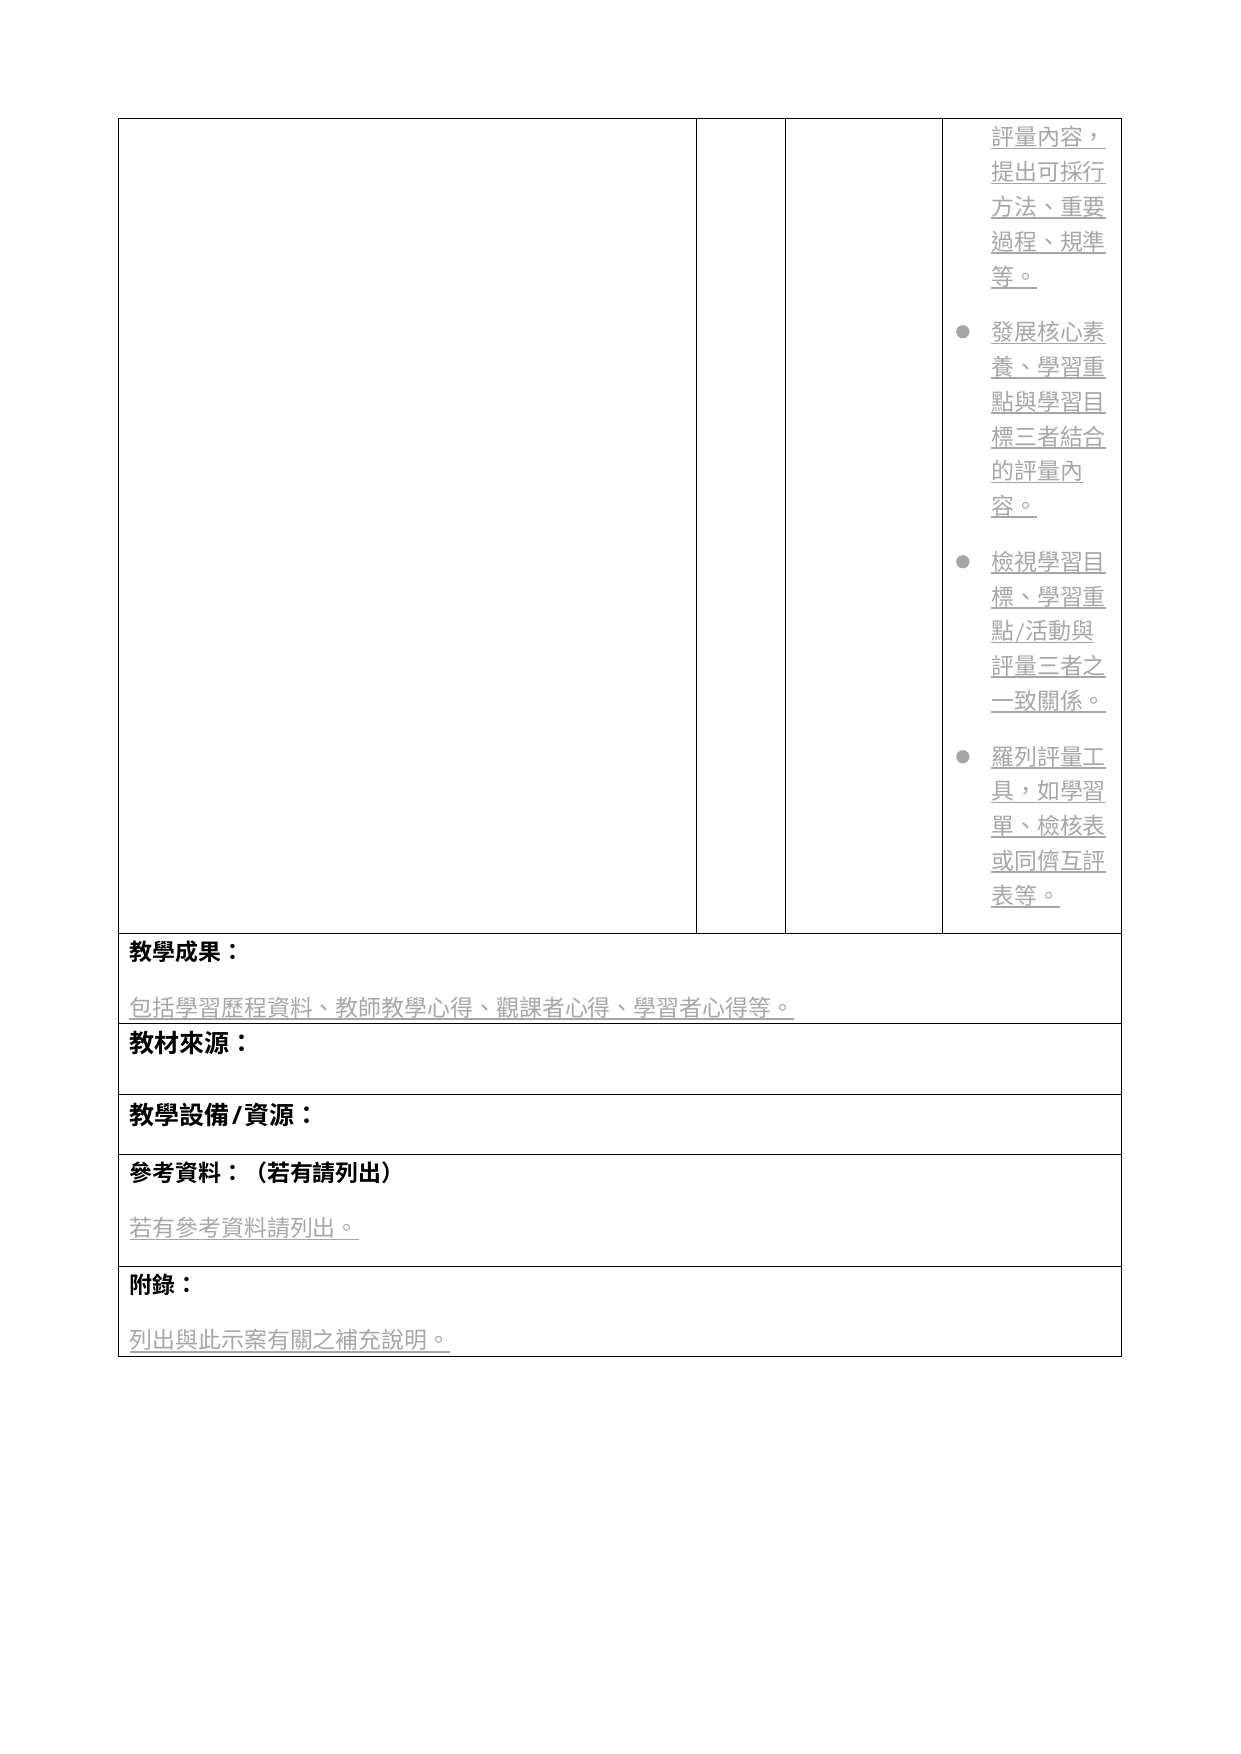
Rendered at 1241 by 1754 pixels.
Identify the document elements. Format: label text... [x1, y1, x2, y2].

table_cell 教學成果： 包括學習歷程資料、教師教學心得、觀課者心得、學習者心得等。 [119, 934, 1121, 1023]
table_cell 可適時列出學習評量的方式，以及其他學習輔助事項，原則如下： 簡要說明各項教學活動評量內容，提出可採行方法、重要過程、規準等。 發展核心素養、學習重點與學習目標三者結合的評量內容。 檢視學習目標、學習重點/活動與評量三者之一致關係。 羅列評量工具，如學習單、檢核表或同儕互評表等。 [943, 119, 1121, 933]
table_cell 附錄： 列出與此示案有關之補充說明。 [119, 1267, 1121, 1356]
table_cell [119, 119, 696, 933]
table_cell 教學設備/資源： [119, 1095, 1121, 1153]
table_cell 教材來源： [119, 1024, 1121, 1094]
table_cell [697, 119, 785, 933]
table_cell [786, 119, 942, 933]
table_cell 參考資料：（若有請列出） 若有參考資料請列出。 [119, 1155, 1121, 1266]
